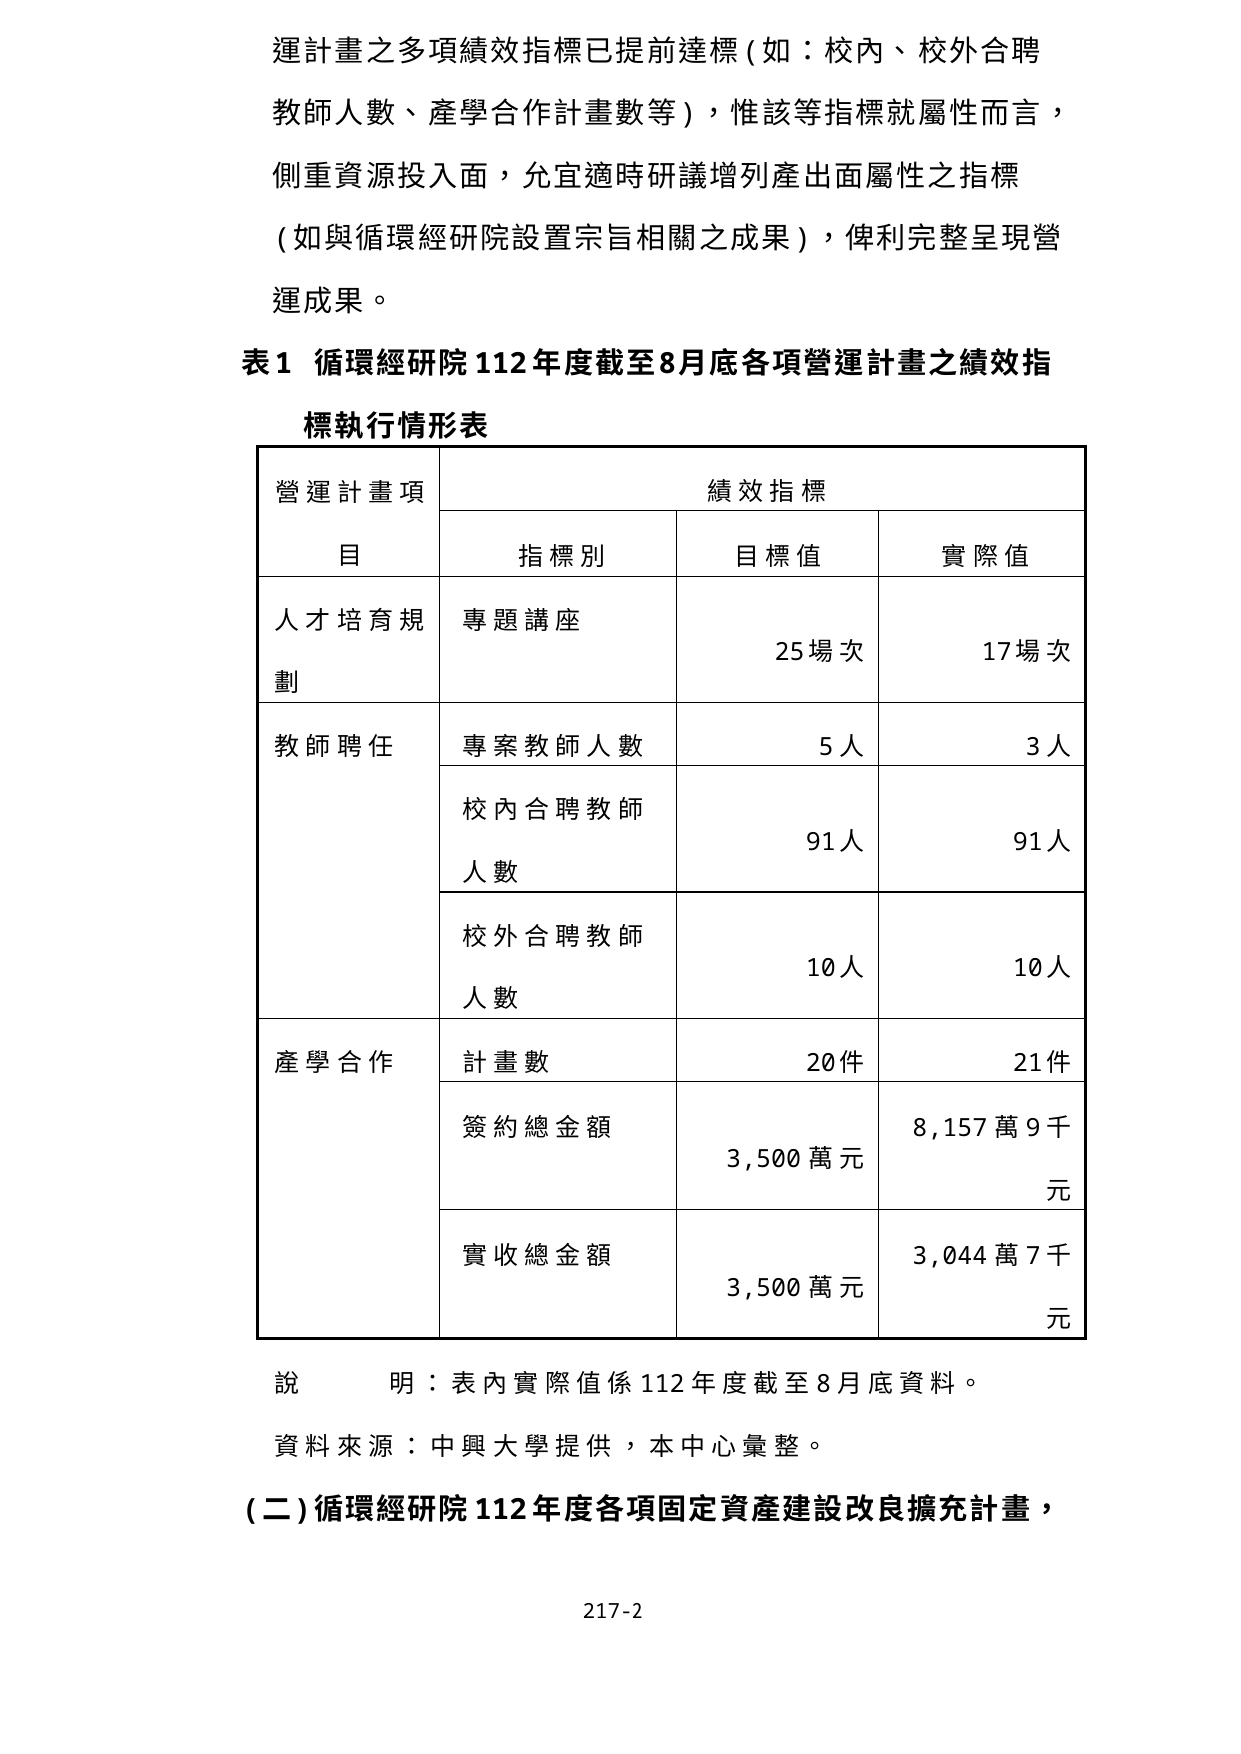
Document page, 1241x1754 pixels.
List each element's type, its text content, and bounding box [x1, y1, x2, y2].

table_cell 3,500萬元 [677, 1210, 878, 1337]
table_cell 8,157萬9千元 [879, 1082, 1084, 1209]
table_cell 實際值 [879, 511, 1084, 576]
table_cell 21件 [879, 1019, 1084, 1081]
table_cell 實收總金額 [440, 1210, 676, 1337]
text (二)循環經研院112年度各項固定資產建設改良擴充計畫， [236, 1465, 1063, 1528]
table_cell 3,500萬元 [677, 1082, 878, 1209]
table_cell 10人 [677, 893, 878, 1017]
text 依中興大學提供資料(詳表1)，循環經研院之營運計畫包括人才培育規劃、教師聘任及產學合作計畫，其績效指標包括專題講座辦理場次、教師聘用人數及產學合作計畫數與契約簽約及實收總金額等。112年度截至8月底營運計畫之多項績效指標已提前達標(如：校內、校外合聘教師人數、產學合作計畫數等)，惟該等指標就屬性而言，側重資源投入面，允宜適時研議增列產出面屬性之指標(如與循環經研院設置宗旨相關之成果)，俾利完整呈現營運成果。 [266, 7, 1063, 319]
table_cell 目標值 [677, 511, 878, 576]
table_cell 17場次 [879, 577, 1084, 702]
text 說 明：表內實際值係112年度截至8月底資料。 [182, 1340, 1063, 1403]
text 表1 循環經研院112年度截至8月底各項營運計畫之績效指標執行情形表 [238, 319, 1063, 444]
table_cell 專案教師人數 [440, 703, 676, 765]
table_cell 91人 [879, 766, 1084, 891]
table_cell 3,044萬7千元 [879, 1210, 1084, 1337]
table_cell 5人 [677, 703, 878, 765]
table_cell 91人 [677, 766, 878, 891]
table_cell 3人 [879, 703, 1084, 765]
table_cell 25場次 [677, 577, 878, 702]
table_cell 專題講座 [440, 577, 676, 702]
table_cell 產學合作 [259, 1019, 439, 1337]
table_cell 計畫數 [440, 1019, 676, 1081]
table_header 績效指標 [440, 448, 1084, 510]
table_cell 指標別 [440, 511, 676, 576]
table_cell 人才培育規劃 [259, 577, 439, 702]
table_cell 10人 [879, 893, 1084, 1017]
text 資料來源：中興大學提供，本中心彙整。 [182, 1403, 1063, 1465]
table_cell 教師聘任 [259, 703, 439, 1017]
table_cell 簽約總金額 [440, 1082, 676, 1209]
table_header 營運計畫項目 [259, 448, 439, 576]
table_cell 校外合聘教師人數 [440, 893, 676, 1017]
table_cell 校內合聘教師人數 [440, 766, 676, 891]
table_cell 20件 [677, 1019, 878, 1081]
